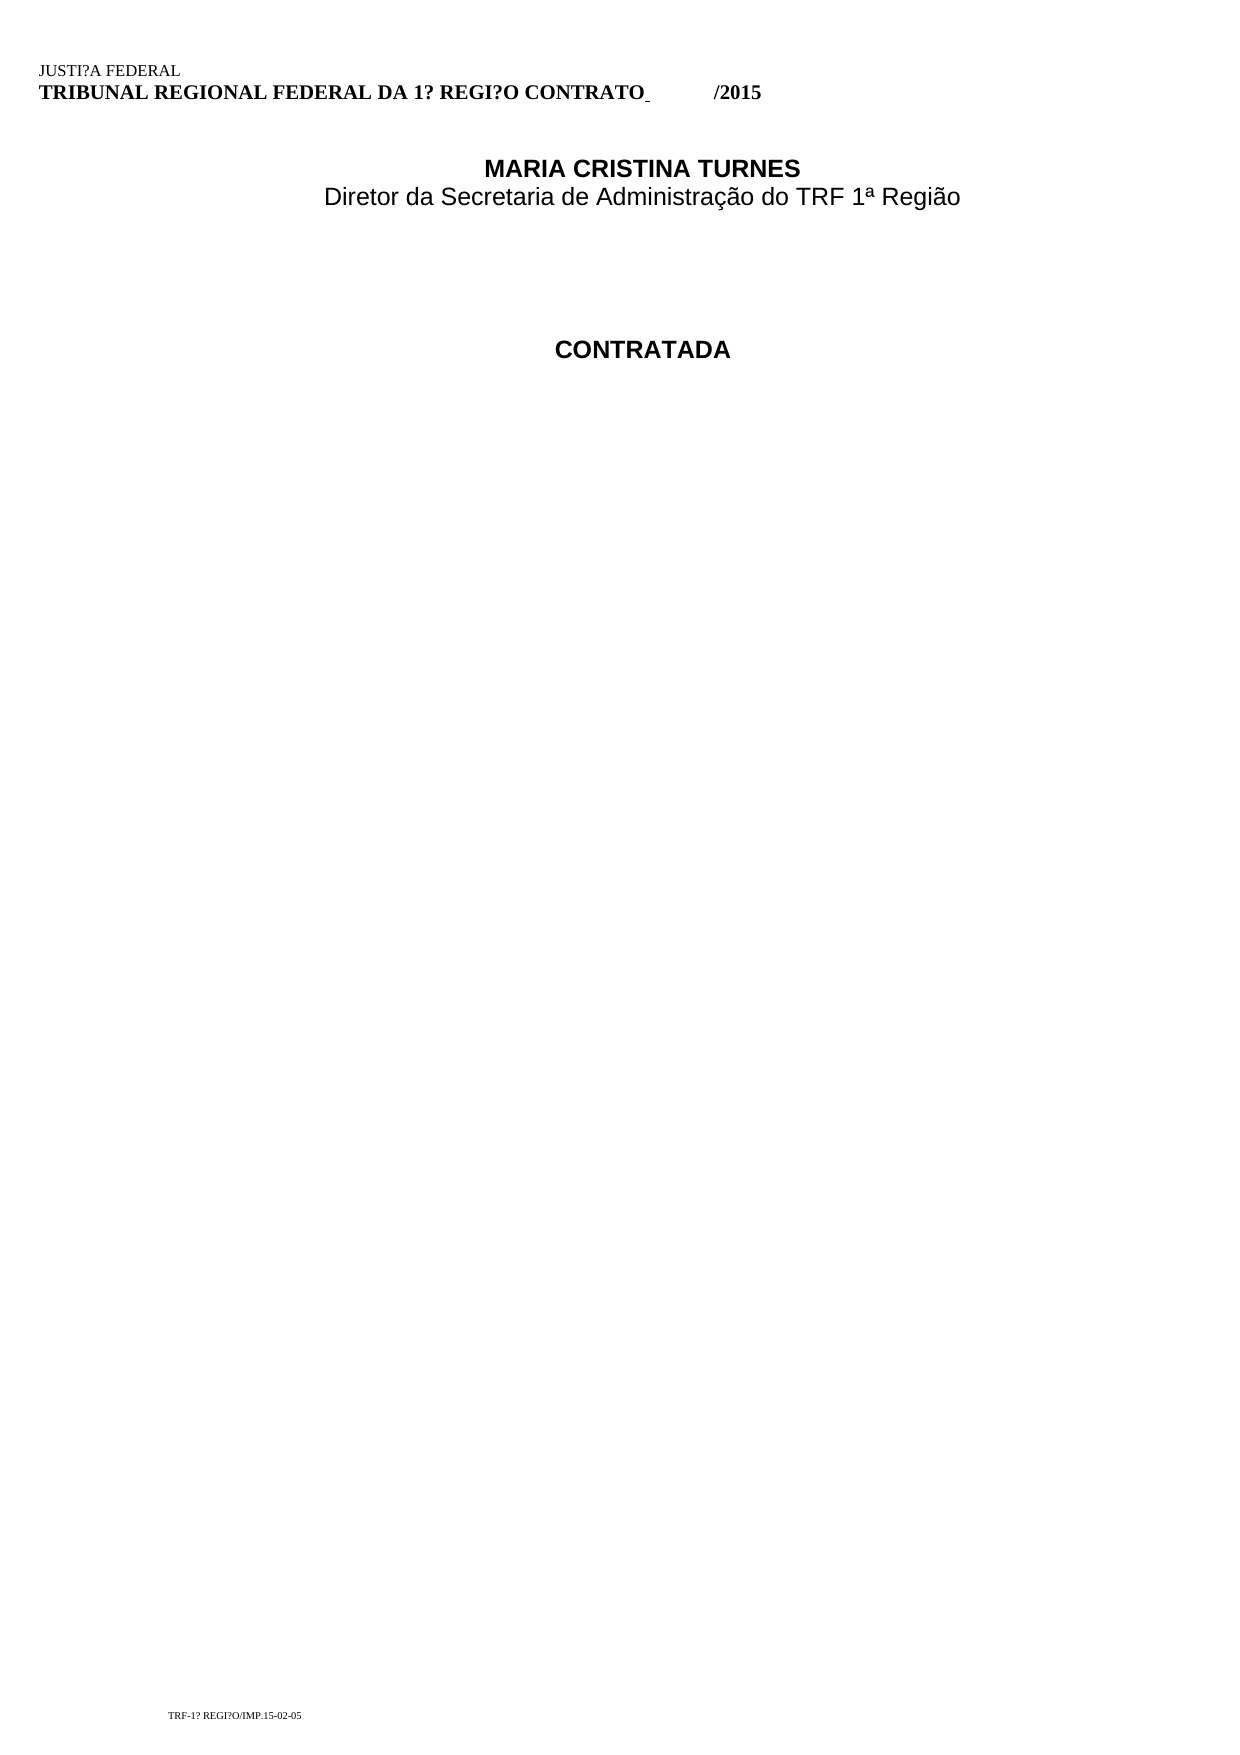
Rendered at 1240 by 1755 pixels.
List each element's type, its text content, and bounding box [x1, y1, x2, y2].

subtitle CONTRATADA [144, 335, 1142, 364]
text Diretor da Secretaria de Administração do TRF 1ª Região [144, 182, 1141, 211]
subtitle MARIA CRISTINA TURNES [144, 154, 1141, 182]
